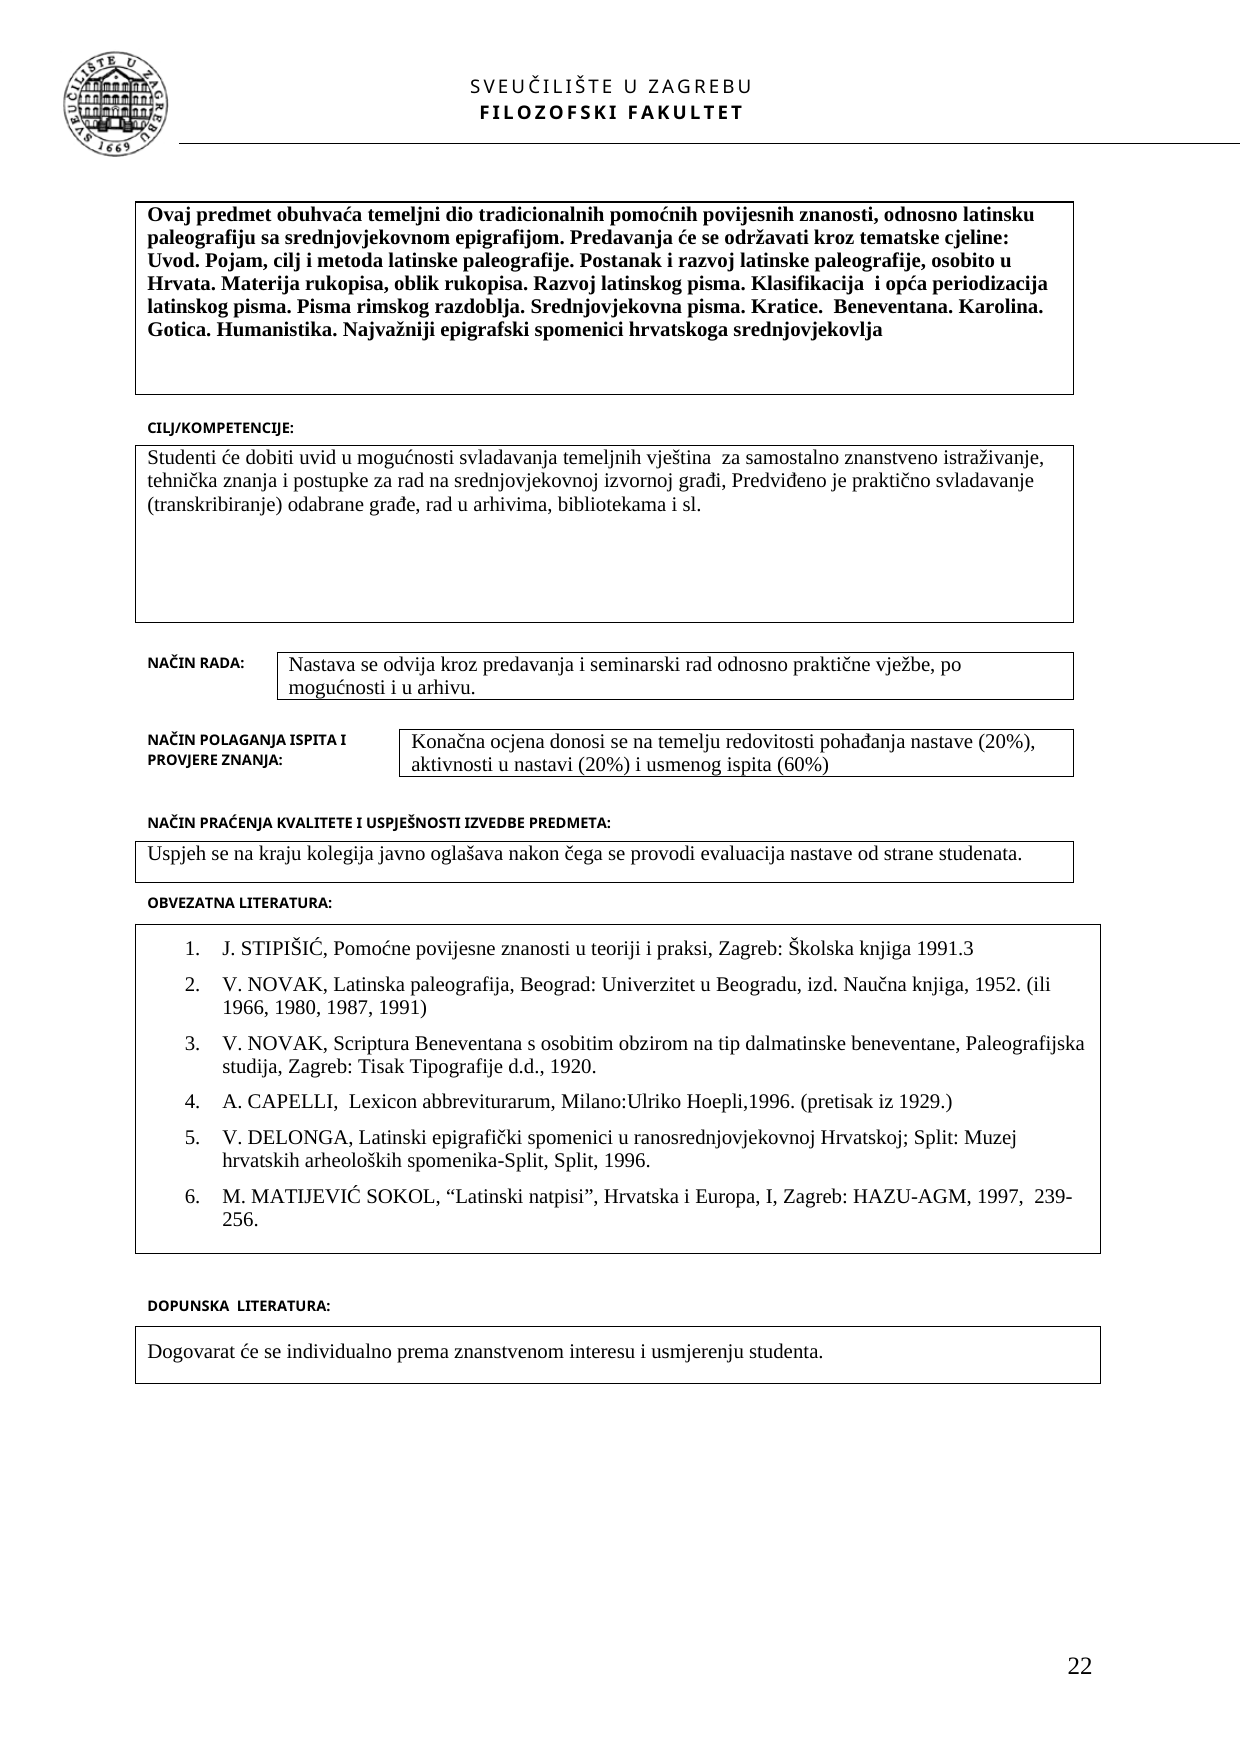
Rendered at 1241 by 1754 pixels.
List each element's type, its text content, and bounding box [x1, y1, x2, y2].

table_cell J. STIPIŠIĆ, Pomoćne povijesne znanosti u teoriji i praksi, Zagreb: Školska knjiga 1991.3 V. NOVAK, Latinska paleografija, Beograd: Univerzitet u Beogradu, izd. Naučna knjiga, 1952. (ili 1966, 1980, 1987, 1991) V. NOVAK, Scriptura Beneventana s osobitim obzirom na tip dalmatinske beneventane, Paleografijska studija, Zagreb: Tisak Tipografije d.d., 1920. A. CAPELLI, Lexicon abbreviturarum, Milano:Ulriko Hoepli,1996. (pretisak iz 1929.) V. DELONGA, Latinski epigrafički spomenici u ranosrednjovjekovnoj Hrvatskoj; Split: Muzej hrvatskih arheoloških spomenika-Split, Split, 1996. M. MATIJEVIĆ SOKOL, “Latinski natpisi”, Hrvatska i Europa, I, Zagreb: HAZU-AGM, 1997, 239-256. [136, 925, 1100, 1252]
table_cell [136, 395, 1074, 410]
table_cell [1074, 699, 1100, 728]
table_cell [1074, 201, 1100, 394]
table_cell Konačna ocjena donosi se na temelju redovitosti pohađanja nastave (20%), aktivnosti u nastavi (20%) i usmenog ispita (60%) [400, 730, 1073, 776]
table_cell [136, 776, 1074, 805]
table_cell [1074, 729, 1100, 776]
table_cell [136, 623, 1074, 652]
table_cell [1074, 805, 1100, 841]
table_cell CILJ/KOMPETENCIJE: [136, 410, 1074, 445]
table_cell [1074, 776, 1100, 805]
table_cell NAČIN RADA: [136, 652, 277, 699]
table_cell NAČIN POLAGANJA ISPITA I PROVJERE ZNANJA: [136, 729, 399, 776]
table_cell [1074, 410, 1100, 445]
table_cell DOPUNSKA LITERATURA: [136, 1285, 1100, 1326]
table_cell Nastava se odvija kroz predavanja i seminarski rad odnosno praktične vježbe, po mogućnosti i u arhivu. [278, 653, 1073, 699]
table_cell NAČIN PRAĆENJA KVALITETE I USPJEŠNOSTI IZVEDBE PREDMETA: [136, 805, 1074, 841]
table_cell Studenti će dobiti uvid u mogućnosti svladavanja temeljnih vještina za samostalno znanstveno istraživanje, tehnička znanja i postupke za rad na srednjovjekovnoj izvornoj građi, Predviđeno je praktično svladavanje (transkribiranje) odabrane građe, rad u arhivima, bibliotekama i sl. [136, 446, 1073, 622]
table_cell [1074, 841, 1100, 882]
picture [60, 48, 170, 157]
table_cell Uspjeh se na kraju kolegija javno oglašava nakon čega se provodi evaluacija nastave od strane studenata. [136, 842, 1073, 882]
table_cell OBVEZATNA LITERATURA: [136, 882, 1100, 923]
table_cell [1074, 652, 1100, 699]
table_cell [1074, 445, 1100, 622]
table_cell Ovaj predmet obuhvaća temeljni dio tradicionalnih pomoćnih povijesnih znanosti, odnosno latinsku paleografiju sa srednjovjekovnom epigrafijom. Predavanja će se održavati kroz tematske cjeline: Uvod. Pojam, cilj i metoda latinske paleografije. Postanak i razvoj latinske paleografije, osobito u Hrvata. Materija rukopisa, oblik rukopisa. Razvoj latinskog pisma. Klasifikacija i opća periodizacija latinskog pisma. Pisma rimskog razdoblja. Srednjovjekovna pisma. Kratice. Beneventana. Karolina. Gotica. Humanistika. Najvažniji epigrafski spomenici hrvatskoga srednjovjekovlja [136, 203, 1073, 394]
table_cell [136, 699, 1074, 728]
table_cell Dogovarat će se individualno prema znanstvenom interesu i usmjerenju studenta. [136, 1327, 1100, 1383]
table_cell [136, 1254, 1100, 1285]
table_cell [1074, 394, 1100, 410]
table_cell [1074, 622, 1100, 652]
